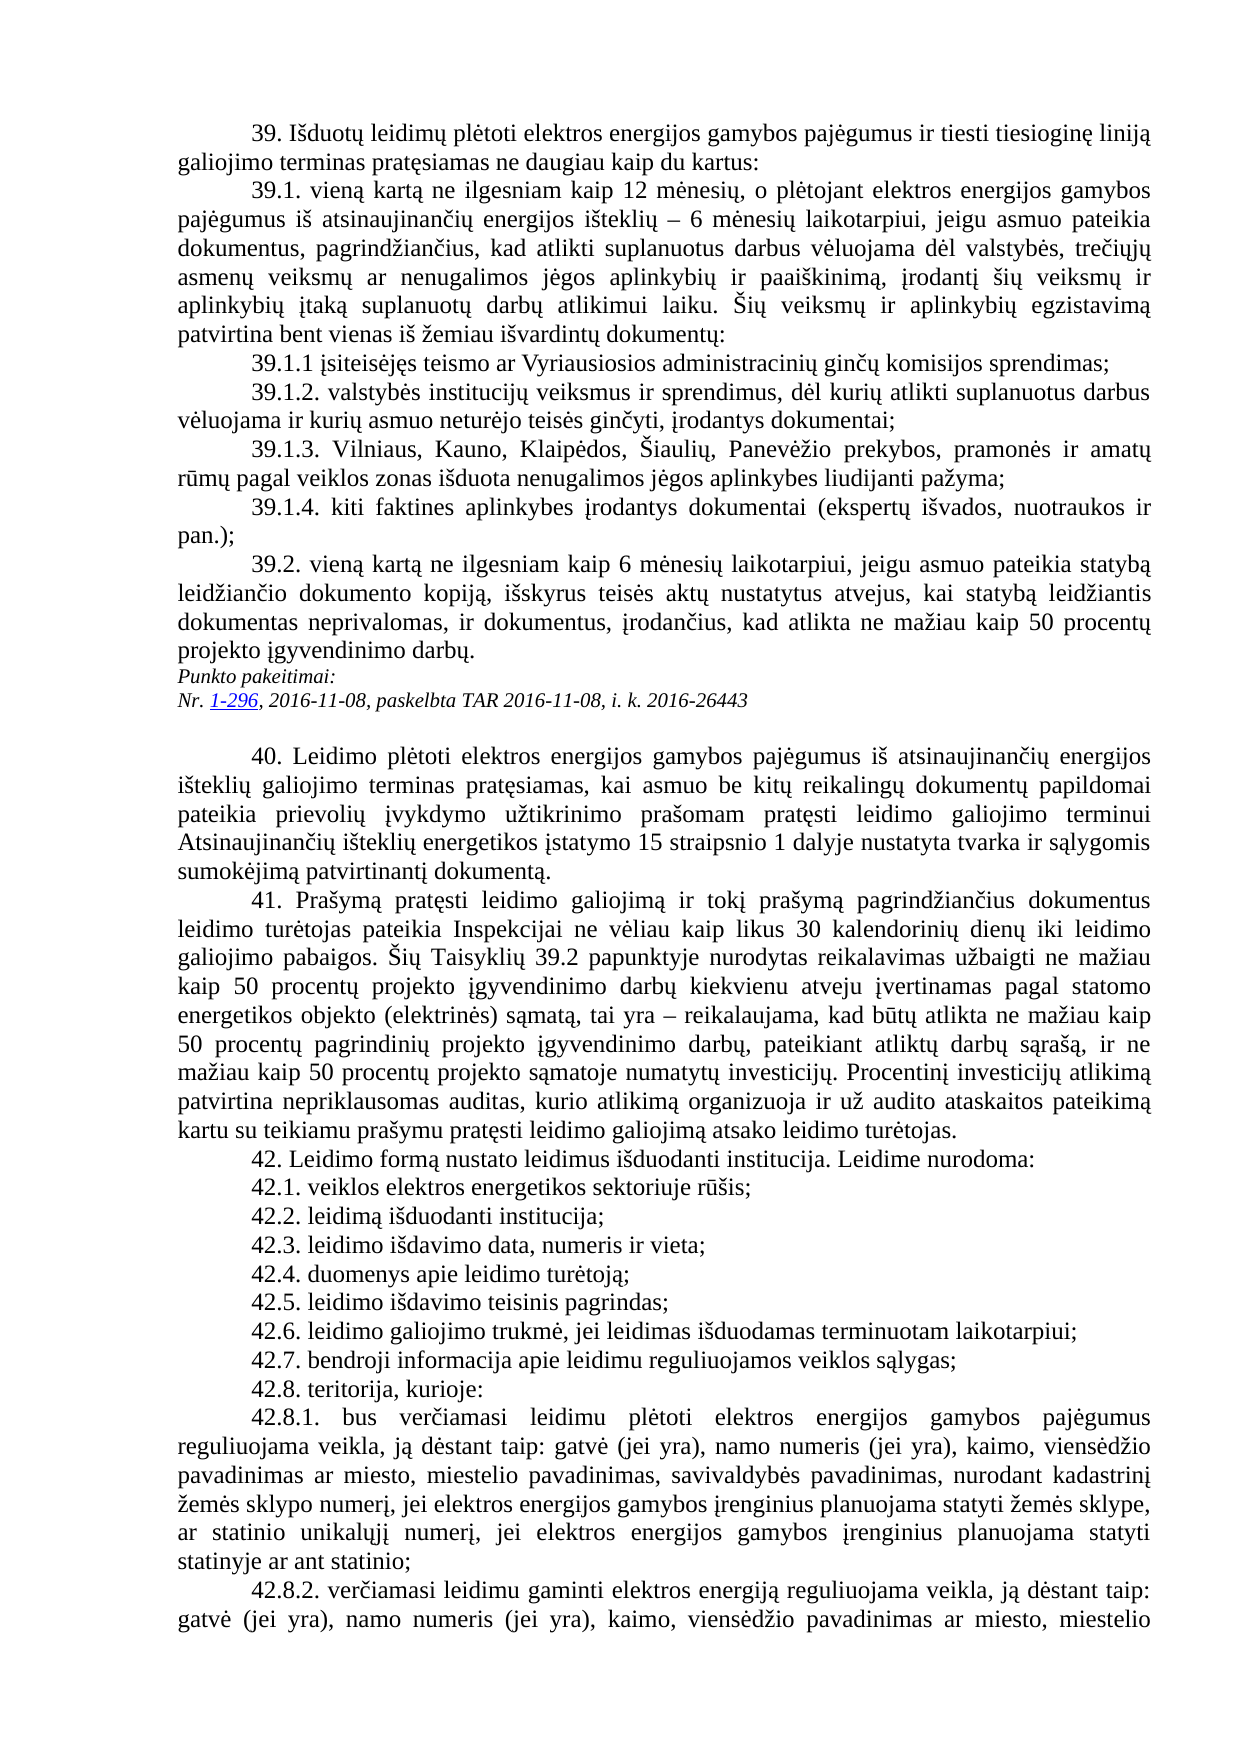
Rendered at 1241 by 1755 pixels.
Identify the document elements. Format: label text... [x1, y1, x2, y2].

text 42. Leidimo formą nustato leidimus išduodanti institucija. Leidime nurodoma: [177, 1144, 1152, 1172]
text 42.7. bendroji informacija apie leidimu reguliuojamos veiklos sąlygas; [177, 1345, 1152, 1374]
text 42.8.2. verčiamasi leidimu gaminti elektros energiją reguliuojama veikla, ją dėstant taip: gatvė (jei yra), namo numeris (jei yra), kaimo, viensėdžio pavadinimas ar miesto, miestelio [177, 1575, 1152, 1632]
text 42.6. leidimo galiojimo trukmė, jei leidimas išduodamas terminuotam laikotarpiui; [177, 1316, 1152, 1345]
text 41. Prašymą pratęsti leidimo galiojimą ir tokį prašymą pagrindžiančius dokumentus leidimo turėtojas pateikia Inspekcijai ne vėliau kaip likus 30 kalendorinių dienų iki leidimo galiojimo pabaigos. Šių Taisyklių 39.2 papunktyje nurodytas reikalavimas užbaigti ne mažiau kaip 50 procentų projekto įgyvendinimo darbų kiekvienu atveju įvertinamas pagal statomo energetikos objekto (elektrinės) sąmatą, tai yra – reikalaujama, kad būtų atlikta ne mažiau kaip 50 procentų pagrindinių projekto įgyvendinimo darbų, pateikiant atliktų darbų sąrašą, ir ne mažiau kaip 50 procentų projekto sąmatoje numatytų investicijų. Procentinį investicijų atlikimą patvirtina nepriklausomas auditas, kurio atlikimą organizuoja ir už audito ataskaitos pateikimą kartu su teikiamu prašymu pratęsti leidimo galiojimą atsako leidimo turėtojas. [177, 885, 1152, 1144]
text 39.2. vieną kartą ne ilgesniam kaip 6 mėnesių laikotarpiui, jeigu asmuo pateikia statybą leidžiančio dokumento kopiją, išskyrus teisės aktų nustatytus atvejus, kai statybą leidžiantis dokumentas neprivalomas, ir dokumentus, įrodančius, kad atlikta ne mažiau kaip 50 procentų projekto įgyvendinimo darbų. [177, 549, 1152, 664]
text 42.5. leidimo išdavimo teisinis pagrindas; [177, 1287, 1152, 1316]
text 42.8. teritorija, kurioje: [177, 1374, 1152, 1402]
text 39. Išduotų leidimų plėtoti elektros energijos gamybos pajėgumus ir tiesti tiesioginę liniją galiojimo terminas pratęsiamas ne daugiau kaip du kartus: [177, 118, 1152, 176]
text 39.1.1 įsiteisėjęs teismo ar Vyriausiosios administracinių ginčų komisijos sprendimas; [177, 348, 1152, 377]
text Nr. 1-296, 2016-11-08, paskelbta TAR 2016-11-08, i. k. 2016-26443 [177, 688, 1152, 712]
text 42.1. veiklos elektros energetikos sektoriuje rūšis; [177, 1172, 1152, 1201]
text 40. Leidimo plėtoti elektros energijos gamybos pajėgumus iš atsinaujinančių energijos išteklių galiojimo terminas pratęsiamas, kai asmuo be kitų reikalingų dokumentų papildomai pateikia prievolių įvykdymo užtikrinimo prašomam pratęsti leidimo galiojimo terminui Atsinaujinančių išteklių energetikos įstatymo 15 straipsnio 1 dalyje nustatyta tvarka ir sąlygomis sumokėjimą patvirtinantį dokumentą. [177, 741, 1152, 885]
text 42.2. leidimą išduodanti institucija; [177, 1201, 1152, 1230]
text 39.1. vieną kartą ne ilgesniam kaip 12 mėnesių, o plėtojant elektros energijos gamybos pajėgumus iš atsinaujinančių energijos išteklių – 6 mėnesių laikotarpiui, jeigu asmuo pateikia dokumentus, pagrindžiančius, kad atlikti suplanuotus darbus vėluojama dėl valstybės, trečiųjų asmenų veiksmų ar nenugalimos jėgos aplinkybių ir paaiškinimą, įrodantį šių veiksmų ir aplinkybių įtaką suplanuotų darbų atlikimui laiku. Šių veiksmų ir aplinkybių egzistavimą patvirtina bent vienas iš žemiau išvardintų dokumentų: [177, 176, 1152, 348]
text Punkto pakeitimai: [177, 664, 1152, 688]
text 39.1.2. valstybės institucijų veiksmus ir sprendimus, dėl kurių atlikti suplanuotus darbus vėluojama ir kurių asmuo neturėjo teisės ginčyti, įrodantys dokumentai; [177, 377, 1152, 434]
text 42.8.1. bus verčiamasi leidimu plėtoti elektros energijos gamybos pajėgumus reguliuojama veikla, ją dėstant taip: gatvė (jei yra), namo numeris (jei yra), kaimo, viensėdžio pavadinimas ar miesto, miestelio pavadinimas, savivaldybės pavadinimas, nurodant kadastrinį žemės sklypo numerį, jei elektros energijos gamybos įrenginius planuojama statyti žemės sklype, ar statinio unikalųjį numerį, jei elektros energijos gamybos įrenginius planuojama statyti statinyje ar ant statinio; [177, 1402, 1152, 1575]
text 39.1.4. kiti faktines aplinkybes įrodantys dokumentai (ekspertų išvados, nuotraukos ir pan.); [177, 492, 1152, 549]
text 39.1.3. Vilniaus, Kauno, Klaipėdos, Šiaulių, Panevėžio prekybos, pramonės ir amatų rūmų pagal veiklos zonas išduota nenugalimos jėgos aplinkybes liudijanti pažyma; [177, 434, 1152, 492]
text 42.3. leidimo išdavimo data, numeris ir vieta; [177, 1230, 1152, 1259]
text 42.4. duomenys apie leidimo turėtoją; [177, 1259, 1152, 1287]
